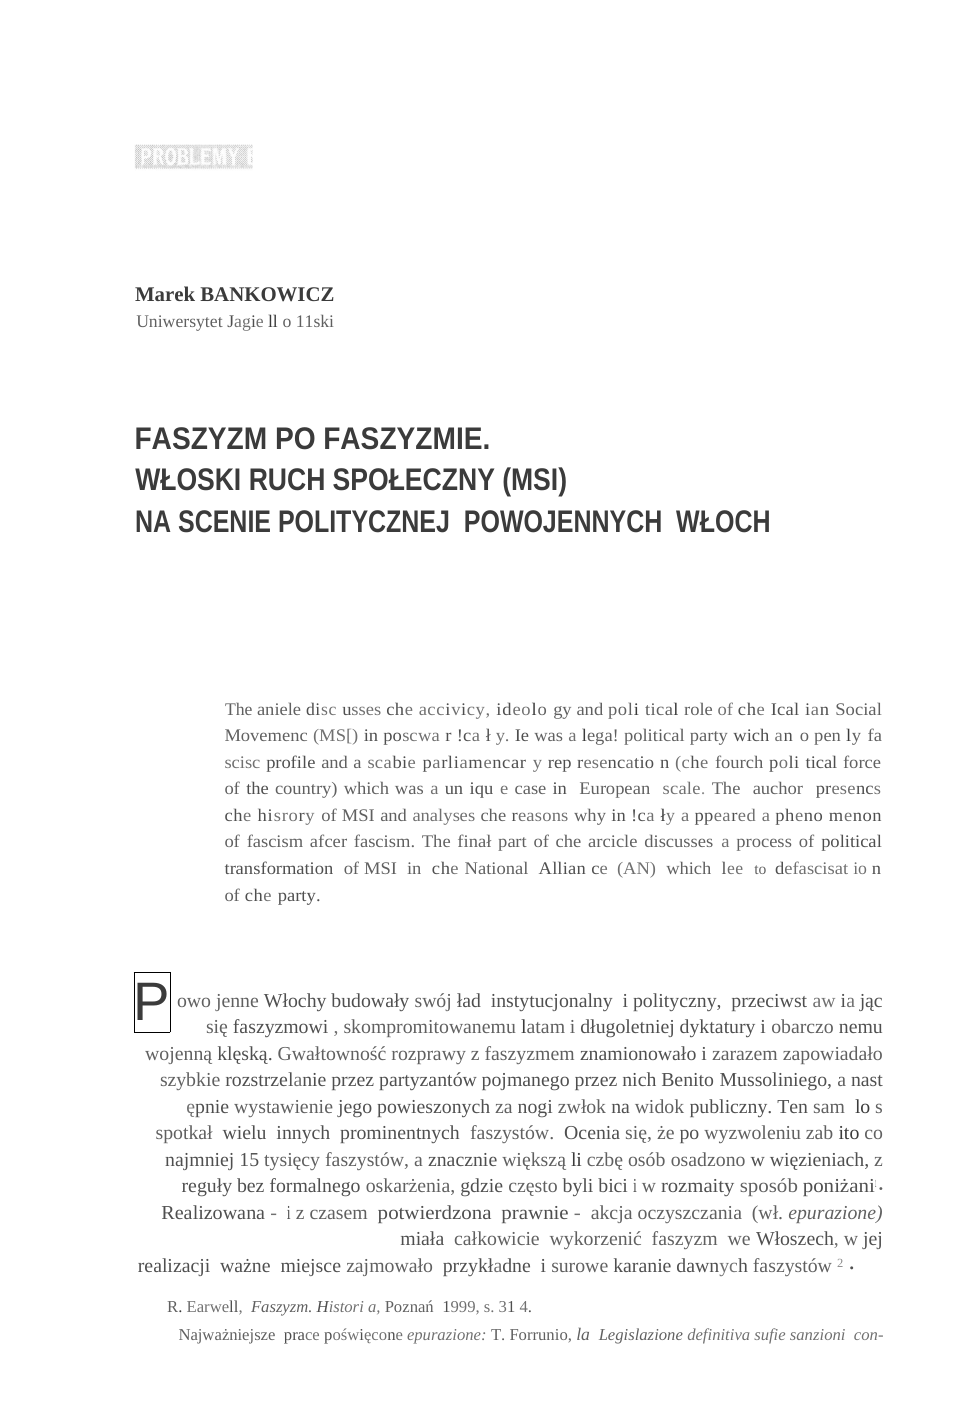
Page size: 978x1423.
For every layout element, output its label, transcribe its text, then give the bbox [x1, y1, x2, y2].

text Marek BANKOWICZ [135, 282, 894, 306]
text R. Earwell, Faszyzm. Histori a, Poznań 1999, s. 31 4. [167, 1297, 894, 1316]
text owo jenne Włochy budowały swój ład instytucjonalny i polityczny, przeciwst aw ia­ jąc się faszyzmowi , skompromitowanemu latam i długoletniej dyktatury i obarczo­ nemu wojenną klęską. Gwałtowność rozprawy z faszyzmem znamionowało i zarazem zapowiadało szybkie rozstrzelanie przez partyzantów pojmanego przez nich Benito Mussoliniego, a nast ępnie wystawienie jego powieszonych za nogi zwłok na widok publiczny. Ten sam lo s spotkał wielu innych prominentnych faszystów. Ocenia się, że po wyzwoleniu zab ito co najmniej 15 tysięcy faszystów, a znacznie większą li czbę osób osadzono w więzieniach, z reguły bez formalnego oskarżenia, gdzie często byli bici i w rozmaity sposób poniżani1 • Realizowana - i z czasem potwierdzona prawnie - akcja oczyszczania (wł. epurazione) miała całkowicie wykorzenić faszyzm we Włoszech, w jej [136, 989, 883, 1250]
picture [134, 144, 253, 171]
text Uniwersytet Jagie ll o 11ski [136, 311, 894, 331]
text realizacji ważne miejsce zajmowało przykładne i surowe karanie dawnych faszystów 2 • [138, 1254, 894, 1276]
text Najważniejsze prace poświęcone epurazione: T. Forrunio, la Legislazione definitiva sufie sanzioni con- [123, 1323, 883, 1344]
text P [135, 973, 170, 1032]
text NA SCENIE POLITYCZNEJ POWOJENNYCH WŁOCH [135, 503, 894, 539]
text FASZYZM PO FASZYZMIE. WŁOSKI RUCH SPOŁECZNY (MSI) [134, 420, 595, 497]
text The aniele disc usses che accivicy, ideolo gy and poli tical role of che Ical ian Social Movemenc (MS[) in poscwa r !ca ł y. Ie was a lega! political party wich an o pen ly fa­ scisc profile and a scabie parliamencar y rep resencatio n (che fourch poli tical force of the country) which was a un iqu e case in European scale. The auchor presencs che hisrory of MSI and analyses che reasons why in !ca ły a ppeared a pheno menon of fascism afcer fascism. The finał part of che arcicle discusses a process of political transformation of MSI in che National Allian ce (AN) which lee to defascisat io n of che party. [224, 698, 882, 905]
